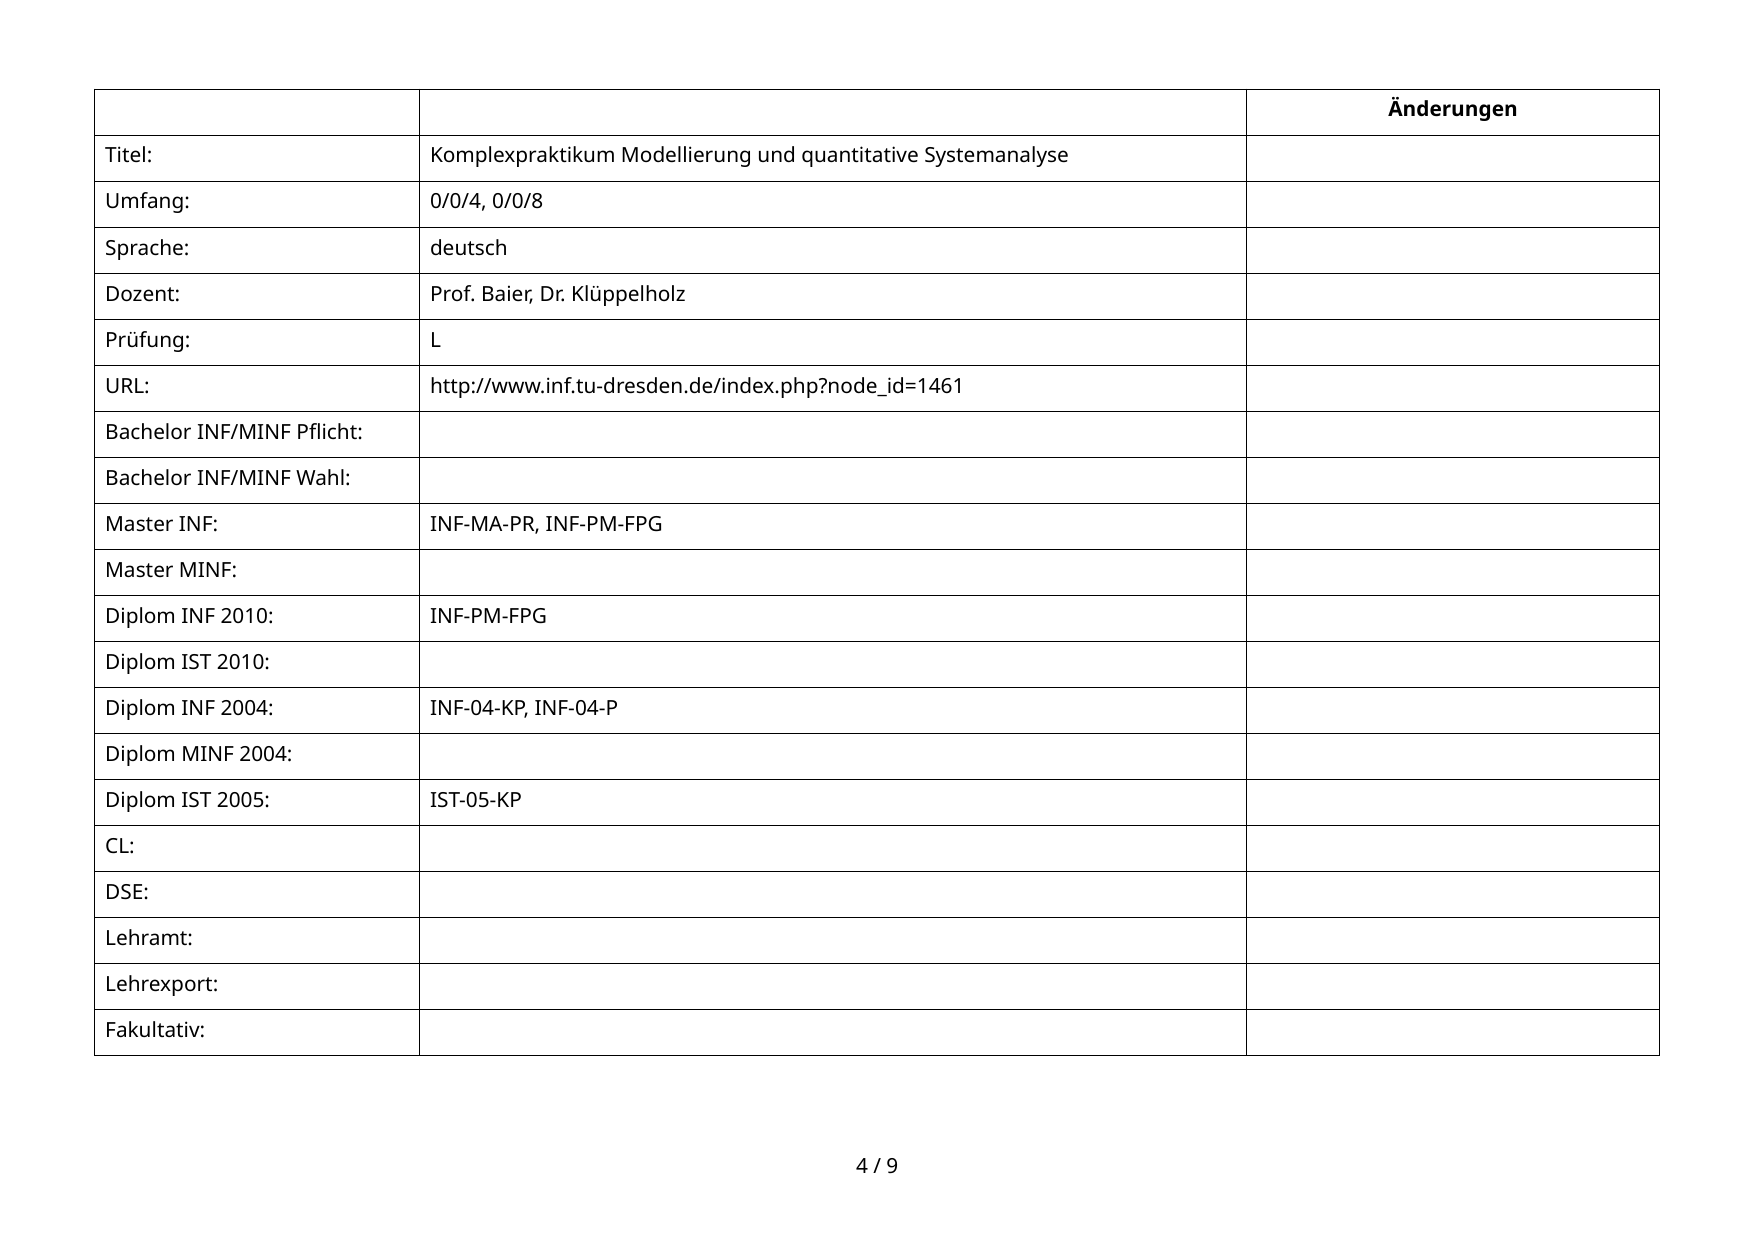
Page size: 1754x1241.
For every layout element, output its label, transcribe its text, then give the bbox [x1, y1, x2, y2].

table_cell http://www.inf.tu-dresden.de/index.php?node_id=1461 [420, 366, 1246, 411]
table_cell Diplom INF 2010: [95, 596, 419, 641]
table_cell INF-MA-PR, INF-PM-FPG [420, 504, 1246, 549]
table_cell CL: [95, 826, 419, 871]
table_cell deutsch [420, 228, 1246, 273]
table_cell [1247, 964, 1659, 1009]
table_cell [420, 642, 1246, 687]
table_cell 0/0/4, 0/0/8 [420, 182, 1246, 227]
table_cell Diplom IST 2005: [95, 780, 419, 825]
table_cell [1247, 228, 1659, 273]
table_header [95, 90, 419, 134]
table_cell INF-PM-FPG [420, 596, 1246, 641]
table_cell [420, 964, 1246, 1009]
table_cell Lehrexport: [95, 964, 419, 1009]
table_cell [1247, 274, 1659, 319]
table_cell [1247, 504, 1659, 549]
table_cell [1247, 550, 1659, 595]
table_cell [420, 550, 1246, 595]
table_cell [420, 826, 1246, 871]
table_cell [1247, 688, 1659, 733]
table_cell L [420, 320, 1246, 365]
table_cell [1247, 412, 1659, 457]
table_cell [1247, 366, 1659, 411]
table_cell Sprache: [95, 228, 419, 273]
table_cell Diplom INF 2004: [95, 688, 419, 733]
table_header [420, 90, 1246, 134]
table_cell Diplom IST 2010: [95, 642, 419, 687]
table_cell [1247, 458, 1659, 503]
table_cell [1247, 320, 1659, 365]
table_cell [420, 918, 1246, 963]
table_cell [420, 412, 1246, 457]
table_cell Komplexpraktikum Modellierung und quantitative Systemanalyse [420, 136, 1246, 181]
table_cell [1247, 734, 1659, 779]
table_cell Diplom MINF 2004: [95, 734, 419, 779]
table_cell Titel: [95, 136, 419, 181]
table_cell [420, 458, 1246, 503]
table_cell Umfang: [95, 182, 419, 227]
table_cell [1247, 136, 1659, 181]
table_cell [1247, 596, 1659, 641]
table_cell [1247, 826, 1659, 871]
table_cell URL: [95, 366, 419, 411]
table_cell Fakultativ: [95, 1010, 419, 1055]
table_cell [1247, 1010, 1659, 1055]
table_cell [1247, 780, 1659, 825]
table_cell INF-04-KP, INF-04-P [420, 688, 1246, 733]
table_cell IST-05-KP [420, 780, 1246, 825]
table_cell DSE: [95, 872, 419, 917]
table_cell [1247, 918, 1659, 963]
table_cell [1247, 872, 1659, 917]
table_cell Master MINF: [95, 550, 419, 595]
table_cell Bachelor INF/MINF Pflicht: [95, 412, 419, 457]
table_cell [420, 872, 1246, 917]
table_cell Prof. Baier, Dr. Klüppelholz [420, 274, 1246, 319]
table_cell [420, 734, 1246, 779]
table_cell Prüfung: [95, 320, 419, 365]
table_cell Lehramt: [95, 918, 419, 963]
table_header Änderungen [1247, 90, 1659, 134]
table_cell [420, 1010, 1246, 1055]
table_cell Bachelor INF/MINF Wahl: [95, 458, 419, 503]
table_cell [1247, 642, 1659, 687]
table_cell Dozent: [95, 274, 419, 319]
table_cell Master INF: [95, 504, 419, 549]
table_cell [1247, 182, 1659, 227]
